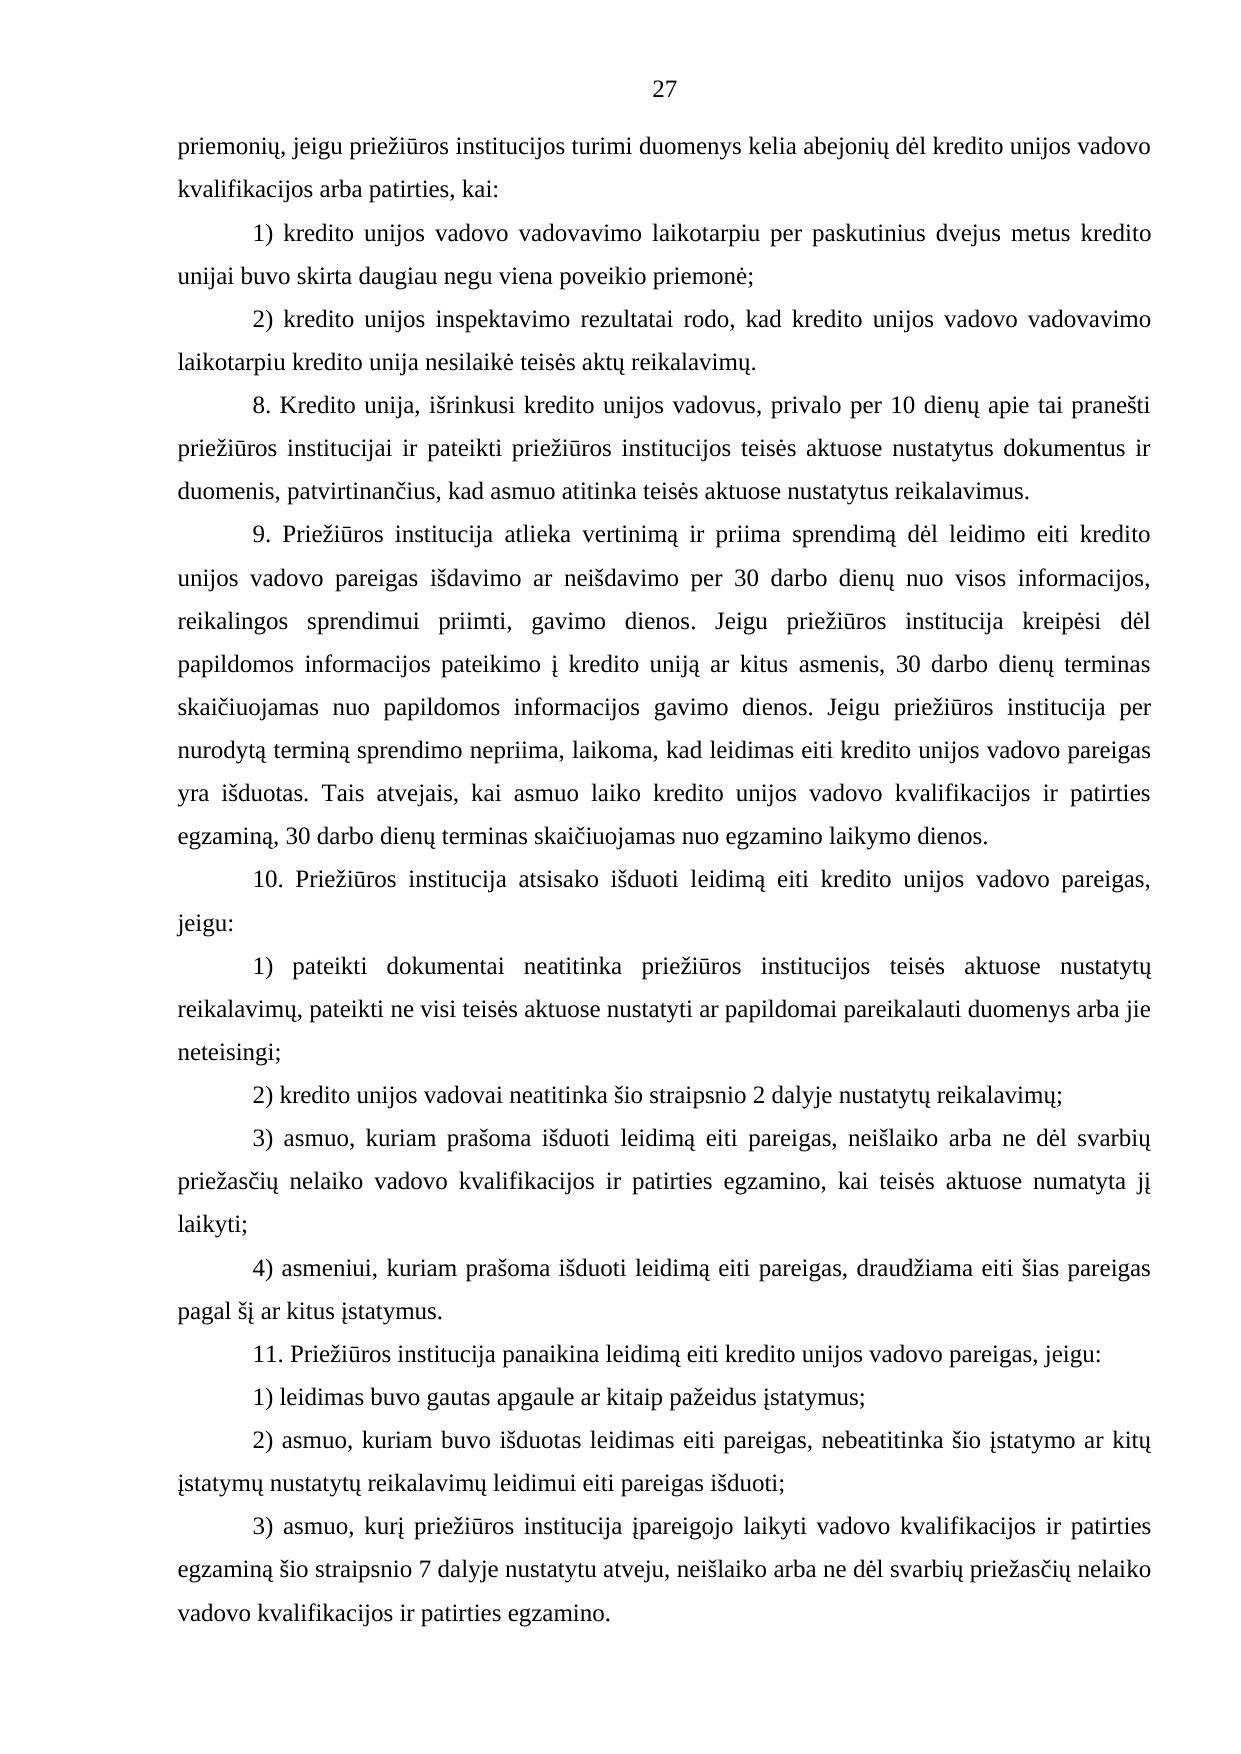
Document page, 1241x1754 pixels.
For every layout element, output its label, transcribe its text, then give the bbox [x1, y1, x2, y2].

text 3) asmuo, kurį priežiūros institucija įpareigojo laikyti vadovo kvalifikacijos ir patirties egzaminą šio straipsnio 7 dalyje nustatytu atveju, neišlaiko arba ne dėl svarbių priežasčių nelaiko vadovo kvalifikacijos ir patirties egzamino. [177, 1511, 1152, 1626]
text 1) kredito unijos vadovo vadovavimo laikotarpiu per paskutinius dvejus metus kredito unijai buvo skirta daugiau negu viena poveikio priemonė; [177, 218, 1152, 289]
text 11. Priežiūros institucija panaikina leidimą eiti kredito unijos vadovo pareigas, jeigu: [177, 1339, 1152, 1368]
text 8. Kredito unija, išrinkusi kredito unijos vadovus, privalo per 10 dienų apie tai pranešti priežiūros institucijai ir pateikti priežiūros institucijos teisės aktuose nustatytus dokumentus ir duomenis, patvirtinančius, kad asmuo atitinka teisės aktuose nustatytus reikalavimus. [177, 390, 1152, 505]
text 10. Priežiūros institucija atsisako išduoti leidimą eiti kredito unijos vadovo pareigas, jeigu: [177, 864, 1152, 936]
text 1) pateikti dokumentai neatitinka priežiūros institucijos teisės aktuose nustatytų reikalavimų, pateikti ne visi teisės aktuose nustatyti ar papildomai pareikalauti duomenys arba jie neteisingi; [177, 951, 1152, 1066]
text 2) kredito unijos vadovai neatitinka šio straipsnio 2 dalyje nustatytų reikalavimų; [177, 1080, 1152, 1109]
text 2) kredito unijos inspektavimo rezultatai rodo, kad kredito unijos vadovo vadovavimo laikotarpiu kredito unija nesilaikė teisės aktų reikalavimų. [177, 304, 1152, 376]
text 2) asmuo, kuriam buvo išduotas leidimas eiti pareigas, nebeatitinka šio įstatymo ar kitų įstatymų nustatytų reikalavimų leidimui eiti pareigas išduoti; [177, 1425, 1152, 1497]
text 9. Priežiūros institucija atlieka vertinimą ir priima sprendimą dėl leidimo eiti kredito unijos vadovo pareigas išdavimo ar neišdavimo per 30 darbo dienų nuo visos informacijos, reikalingos sprendimui priimti, gavimo dienos. Jeigu priežiūros institucija kreipėsi dėl papildomos informacijos pateikimo į kredito uniją ar kitus asmenis, 30 darbo dienų terminas skaičiuojamas nuo papildomos informacijos gavimo dienos. Jeigu priežiūros institucija per nurodytą terminą sprendimo nepriima, laikoma, kad leidimas eiti kredito unijos vadovo pareigas yra išduotas. Tais atvejais, kai asmuo laiko kredito unijos vadovo kvalifikacijos ir patirties egzaminą, 30 darbo dienų terminas skaičiuojamas nuo egzamino laikymo dienos. [177, 519, 1152, 850]
text 3) asmuo, kuriam prašoma išduoti leidimą eiti pareigas, neišlaiko arba ne dėl svarbių priežasčių nelaiko vadovo kvalifikacijos ir patirties egzamino, kai teisės aktuose numatyta jį laikyti; [177, 1123, 1152, 1238]
text 4) asmeniui, kuriam prašoma išduoti leidimą eiti pareigas, draudžiama eiti šias pareigas pagal šį ar kitus įstatymus. [177, 1253, 1152, 1324]
text 1) leidimas buvo gautas apgaule ar kitaip pažeidus įstatymus; [177, 1382, 1152, 1411]
text priemonių, jeigu priežiūros institucijos turimi duomenys kelia abejonių dėl kredito unijos vadovo kvalifikacijos arba patirties, kai: [177, 131, 1152, 203]
